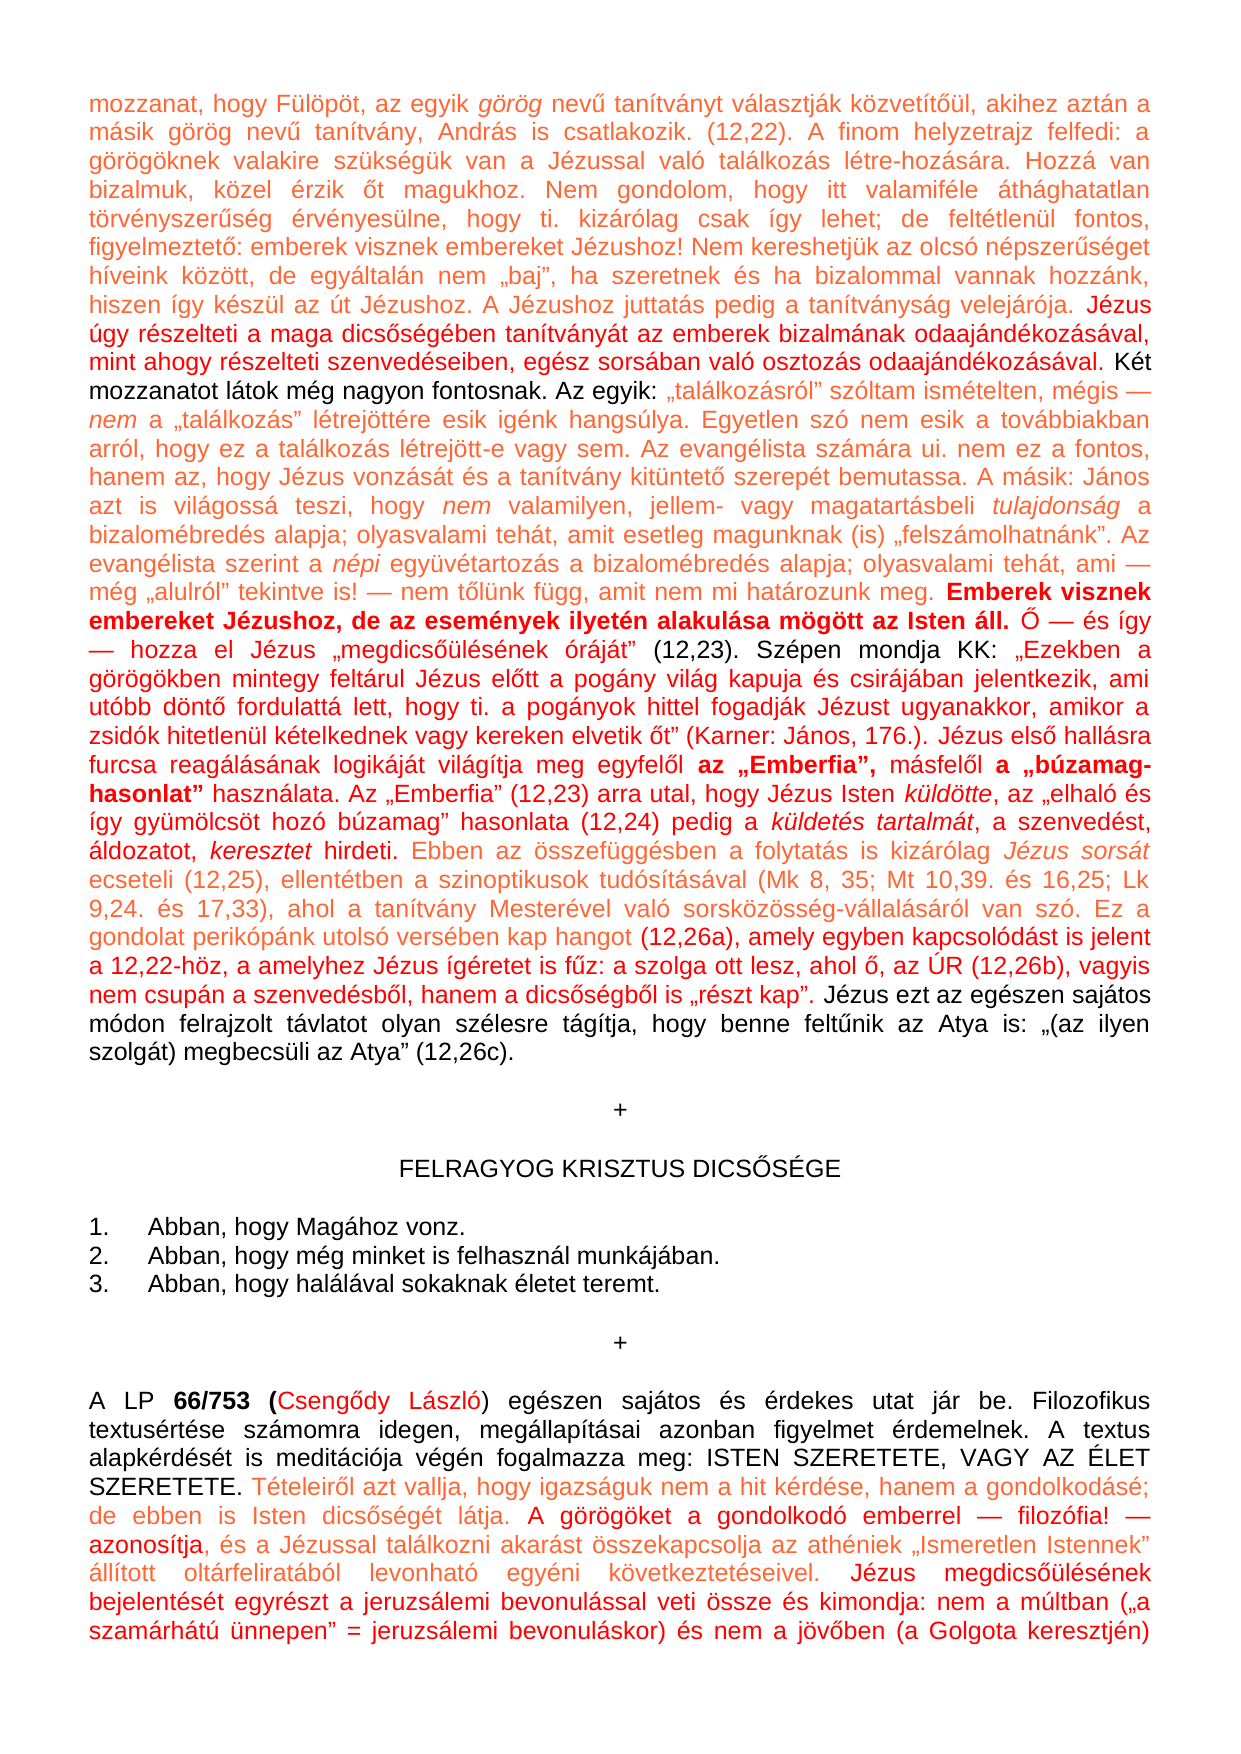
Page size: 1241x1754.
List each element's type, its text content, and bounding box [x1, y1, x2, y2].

text FELRAGYOG KRISZTUS DICSŐSÉGE [88, 1154, 1152, 1182]
text + [88, 1328, 1152, 1356]
text 2. Abban, hogy még minket is felhasznál munkájában. [88, 1241, 1152, 1269]
text 1. Abban, hogy Magához vonz. [88, 1212, 1152, 1241]
text 3. Abban, hogy halálával sokaknak életet teremt. [88, 1269, 1152, 1298]
text A LP 66/753 (Csengődy László) egészen sajátos és érdekes utat jár be. Filozofikus textusértése számomra idegen, megállapításai azonban figyelmet érdemelnek. A textus alapkérdését is meditációja végén fogalmazza meg: ISTEN SZERETETE, VAGY AZ ÉLET SZERETETE. Tételeiről azt vallja, hogy igazságuk nem a hit kérdése, hanem a gondolkodásé; de ebben is Isten dicsőségét látja. A görögöket a gondolkodó emberrel ― filozófia! ― azonosítja, és a Jézussal találkozni akarást összekapcsolja az athéniek „Ismeretlen Istennek” állított oltárfeliratából levonható egyéni következtetéseivel. Jézus megdicsőülésének bejelentését egyrészt a jeruzsálemi bevonulással veti össze és kimondja: nem a múltban („a szamárhátú ünnepen” = jeruzsálemi bevonuláskor) és nem a jövőben (a Golgota keresztjén) [88, 1386, 1152, 1645]
text mozzanat, hogy Fülöpöt, az egyik görög nevű tanítványt választják közvetítőül, akihez aztán a másik görög nevű tanítvány, András is csatlakozik. (12,22). A finom helyzetrajz felfedi: a görögöknek valakire szükségük van a Jézussal való találkozás létre-hozására. Hozzá van bizalmuk, közel érzik őt magukhoz. Nem gondolom, hogy itt valamiféle áthághatatlan törvényszerűség érvényesülne, hogy ti. kizárólag csak így lehet; de feltétlenül fontos, figyelmeztető: emberek visznek embereket Jézushoz! Nem kereshetjük az olcsó népszerűséget híveink között, de egyáltalán nem „baj”, ha szeretnek és ha bizalommal vannak hozzánk, hiszen így készül az út Jézushoz. A Jézushoz juttatás pedig a tanítványság velejárója. Jézus úgy részelteti a maga dicsőségében tanítványát az emberek bizalmának odaajándékozásával, mint ahogy részelteti szenvedéseiben, egész sorsában való osztozás odaajándékozásával. Két mozzanatot látok még nagyon fontosnak. Az egyik: „találkozásról” szóltam ismételten, mégis ― nem a „találkozás” létrejöttére esik igénk hangsúlya. Egyetlen szó nem esik a továbbiakban arról, hogy ez a találkozás létrejött‑e vagy sem. Az evangélista számára ui. nem ez a fontos, hanem az, hogy Jézus vonzását és a tanítvány kitüntető szerepét bemutassa. A másik: János azt is világossá teszi, hogy nem valamilyen, jellem‑ vagy magatartásbeli tulajdonság a bizalomébredés alapja; olyasvalami tehát, amit esetleg magunknak (is) „felszámolhatnánk”. Az evangélista szerint a népi együvétartozás a bizalomébredés alapja; olyasvalami tehát, ami ― még „alulról” tekintve is! ― nem tőlünk függ, amit nem mi határozunk meg. Emberek visznek embereket Jézushoz, de az események ilyetén alakulása mögött az Isten áll. Ő ― és így ― hozza el Jézus „megdicsőülésének óráját” (12,23). Szépen mondja KK: „Ezekben a görögökben mintegy feltárul Jézus előtt a pogány világ kapuja és csirájában jelentkezik, ami utóbb döntő fordulattá lett, hogy ti. a pogányok hittel fogadják Jézust ugyanakkor, amikor a zsidók hitetlenül kételkednek vagy kereken elvetik őt” (Karner: János, 176.). Jézus első hallásra furcsa reagálásának logikáját világítja meg egyfelől az „Emberfia”, másfelől a „búzamag-hasonlat” használata. Az „Emberfia” (12,23) arra utal, hogy Jézus Isten küldötte, az „elhaló és így gyümölcsöt hozó búzamag” hasonlata (12,24) pedig a küldetés tartalmát, a szenvedést, áldozatot, keresztet hirdeti. Ebben az összefüggésben a folytatás is kizárólag Jézus sorsát ecseteli (12,25), ellentétben a szinoptikusok tudósításával (Mk 8, 35; Mt 10,39. és 16,25; Lk 9,24. és 17,33), ahol a tanítvány Mesterével való sorsközösség-vállalásáról van szó. Ez a gondolat perikópánk utolsó versében kap hangot (12,26a), amely egyben kapcsolódást is jelent a 12,22-höz, a amelyhez Jézus ígéretet is fűz: a szolga ott lesz, ahol ő, az ÚR (12,26b), vagyis nem csupán a szenvedésből, hanem a dicsőségből is „részt kap”. Jézus ezt az egészen sajátos módon felrajzolt távlatot olyan szélesre tágítja, hogy benne feltűnik az Atya is: „(az ilyen szolgát) megbecsüli az Atya” (12,26c). [88, 88, 1152, 1066]
text + [88, 1096, 1152, 1124]
